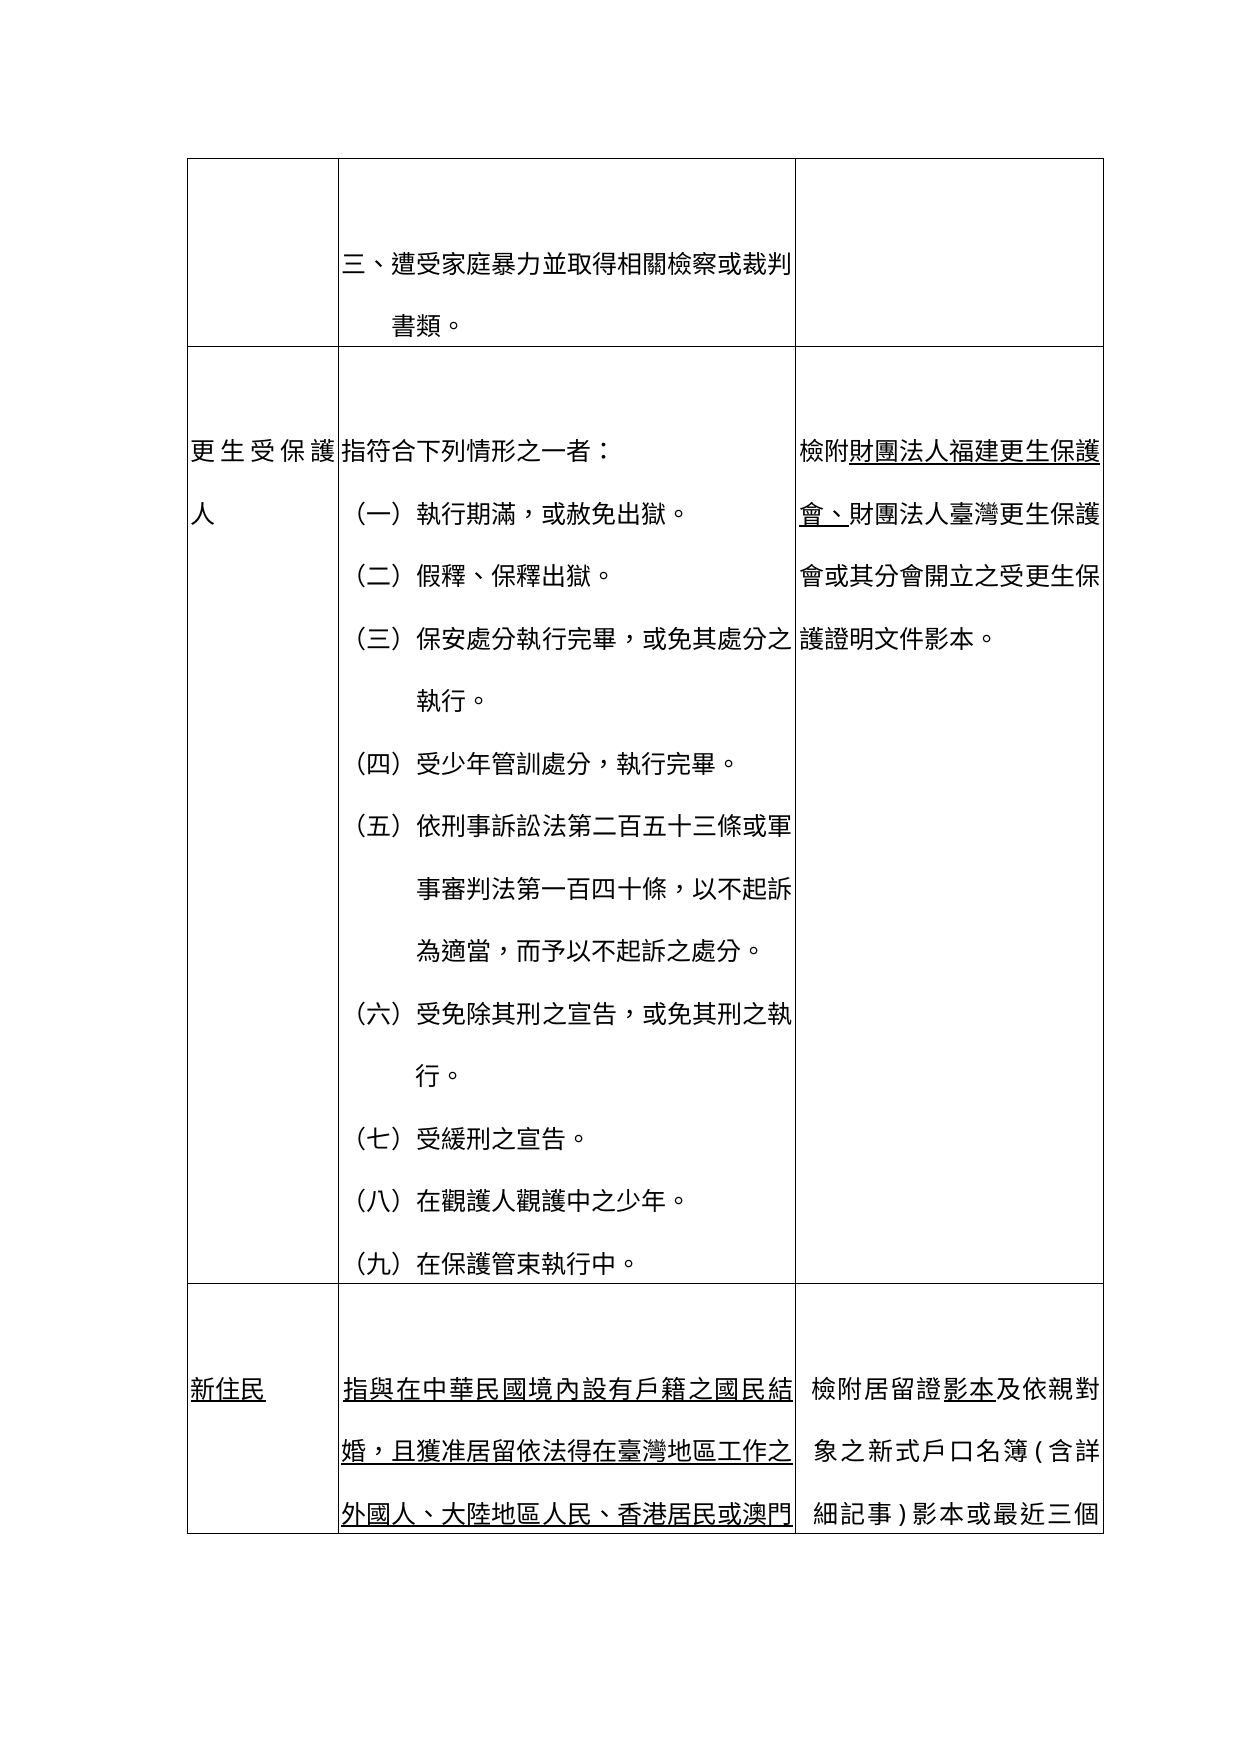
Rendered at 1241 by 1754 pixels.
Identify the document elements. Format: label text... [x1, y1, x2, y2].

table_cell 新住民 [188, 1284, 338, 1533]
table_cell 檢附財團法人福建更生保護會、財團法人臺灣更生保護會或其分會開立之受更生保護證明文件影本。 [796, 347, 1103, 1283]
table_cell 指符合下列情形之一者： （一）執行期滿，或赦免出獄。 （二）假釋、保釋出獄。 （三）保安處分執行完畢，或免其處分之執行。 （四）受少年管訓處分，執行完畢。 （五）依刑事訴訟法第二百五十三條或軍事審判法第一百四十條，以不起訴為適當，而予以不起訴之處分。 （六）受免除其刑之宣告，或免其刑之執行。 （七）受緩刑之宣告。 （八）在觀護人觀護中之少年。 （九）在保護管束執行中。 [339, 347, 795, 1283]
table_cell 三、遭受家庭暴力並取得相關檢察或裁判書類。 [339, 159, 795, 346]
table_cell 指與在中華民國境內設有戶籍之國民結婚，且獲准居留依法得在臺灣地區工作之外國人、大陸地區人民、香港居民或澳門 [339, 1284, 795, 1533]
table_cell 檢附居留證影本及依親對象之新式戶口名簿(含詳細記事)影本或最近三個 [796, 1284, 1103, 1533]
table_cell [188, 159, 338, 346]
table_cell [796, 159, 1103, 346]
table_cell 更生受保護人 [188, 347, 338, 1283]
